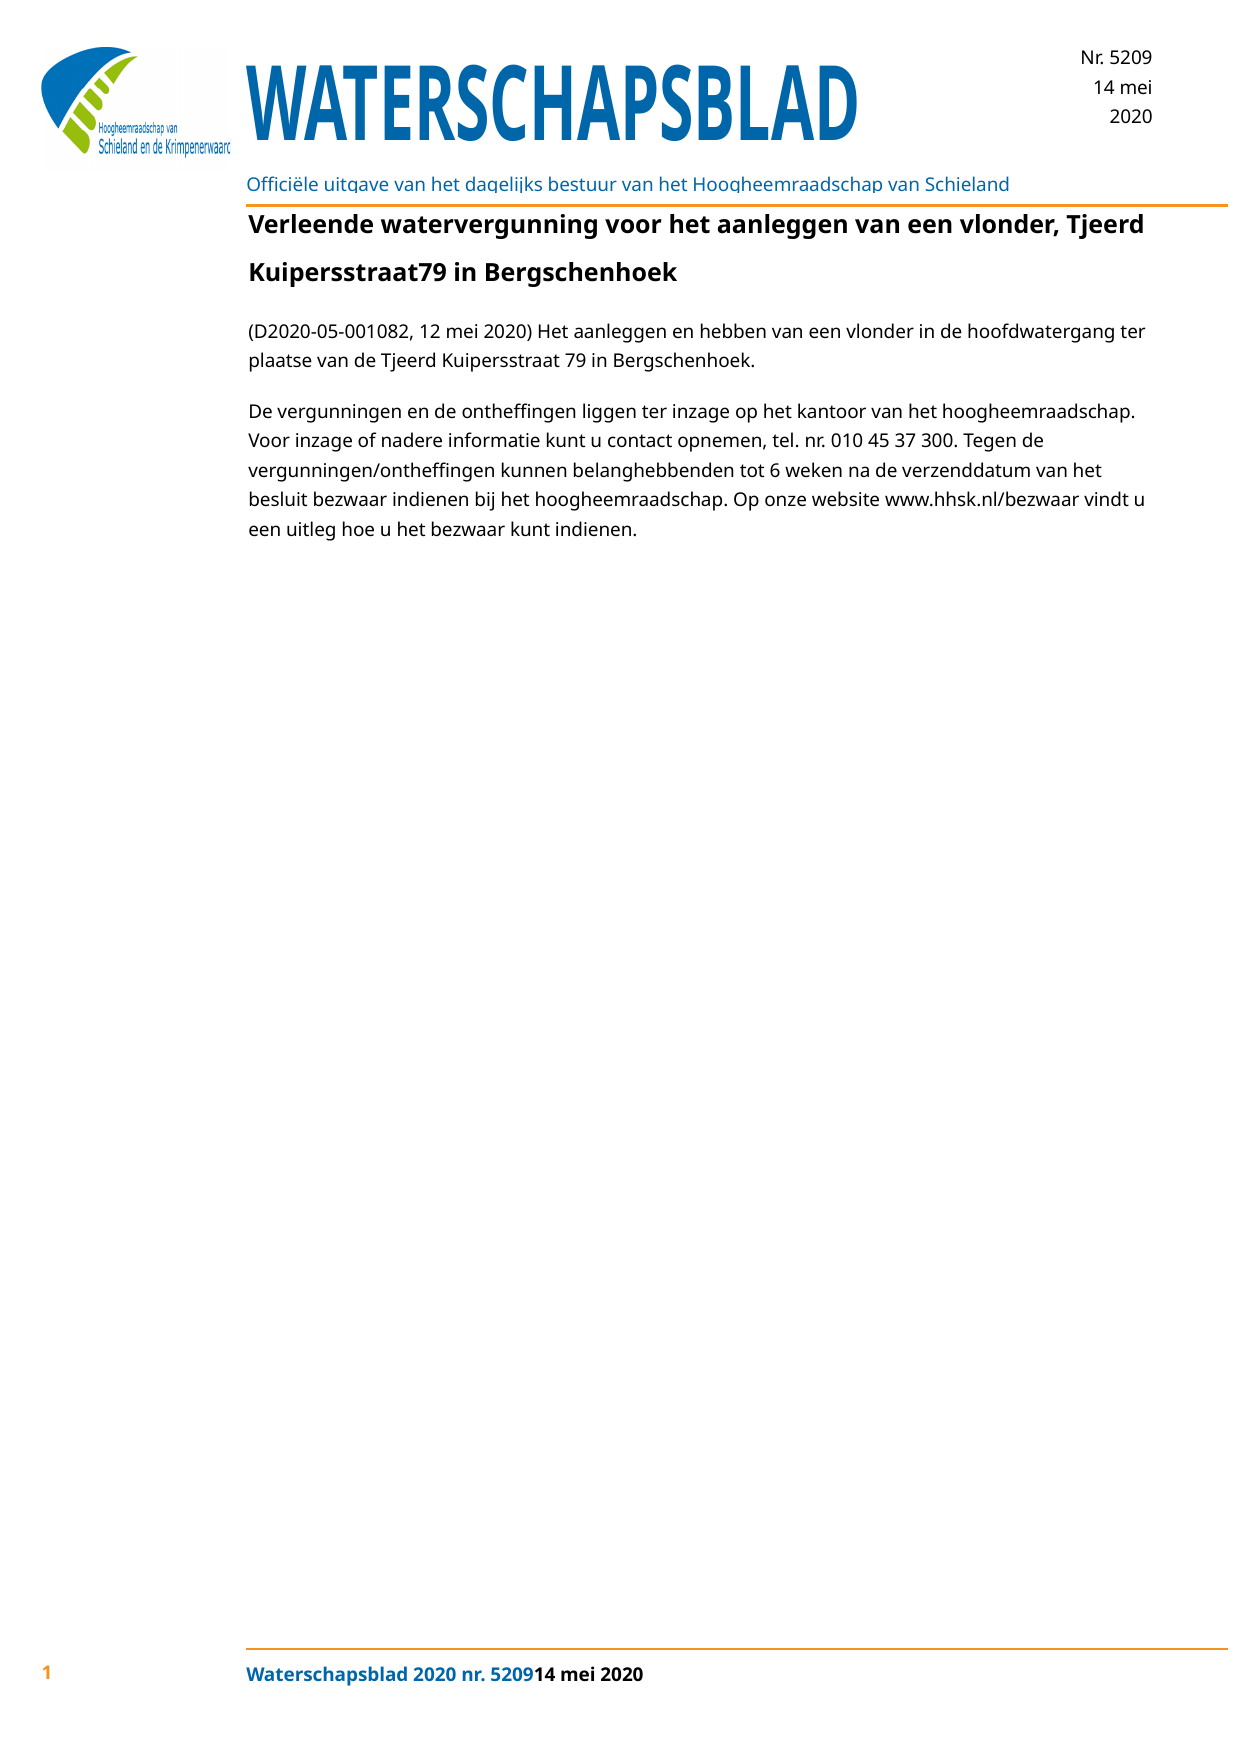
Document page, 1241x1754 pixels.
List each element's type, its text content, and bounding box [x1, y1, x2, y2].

text (D2020-05-001082, 12 mei 2020) Het aanleggen en hebben van een vlonder in de hoofdwatergang ter plaatse van de Tjeerd Kuipersstraat 79 in Bergschenhoek. [248, 318, 1152, 373]
text Verleende watervergunning voor het aanleggen van een vlonder, Tjeerd Kuipersstraat79 in Bergschenhoek [248, 207, 1152, 288]
text De vergunningen en de ontheffingen liggen ter inzage op het kantoor van het hoogheemraadschap. Voor inzage of nadere informatie kunt u contact opnemen, tel. nr. 010 45 37 300. Tegen de vergunningen/ontheffingen kunnen belanghebbenden tot 6 weken na de verzenddatum van het besluit bezwaar indienen bij het hoogheemraadschap. Op onze website www.hhsk.nl/bezwaar vindt u een uitleg hoe u het bezwaar kunt indienen. [248, 398, 1152, 542]
picture [41, 47, 231, 172]
